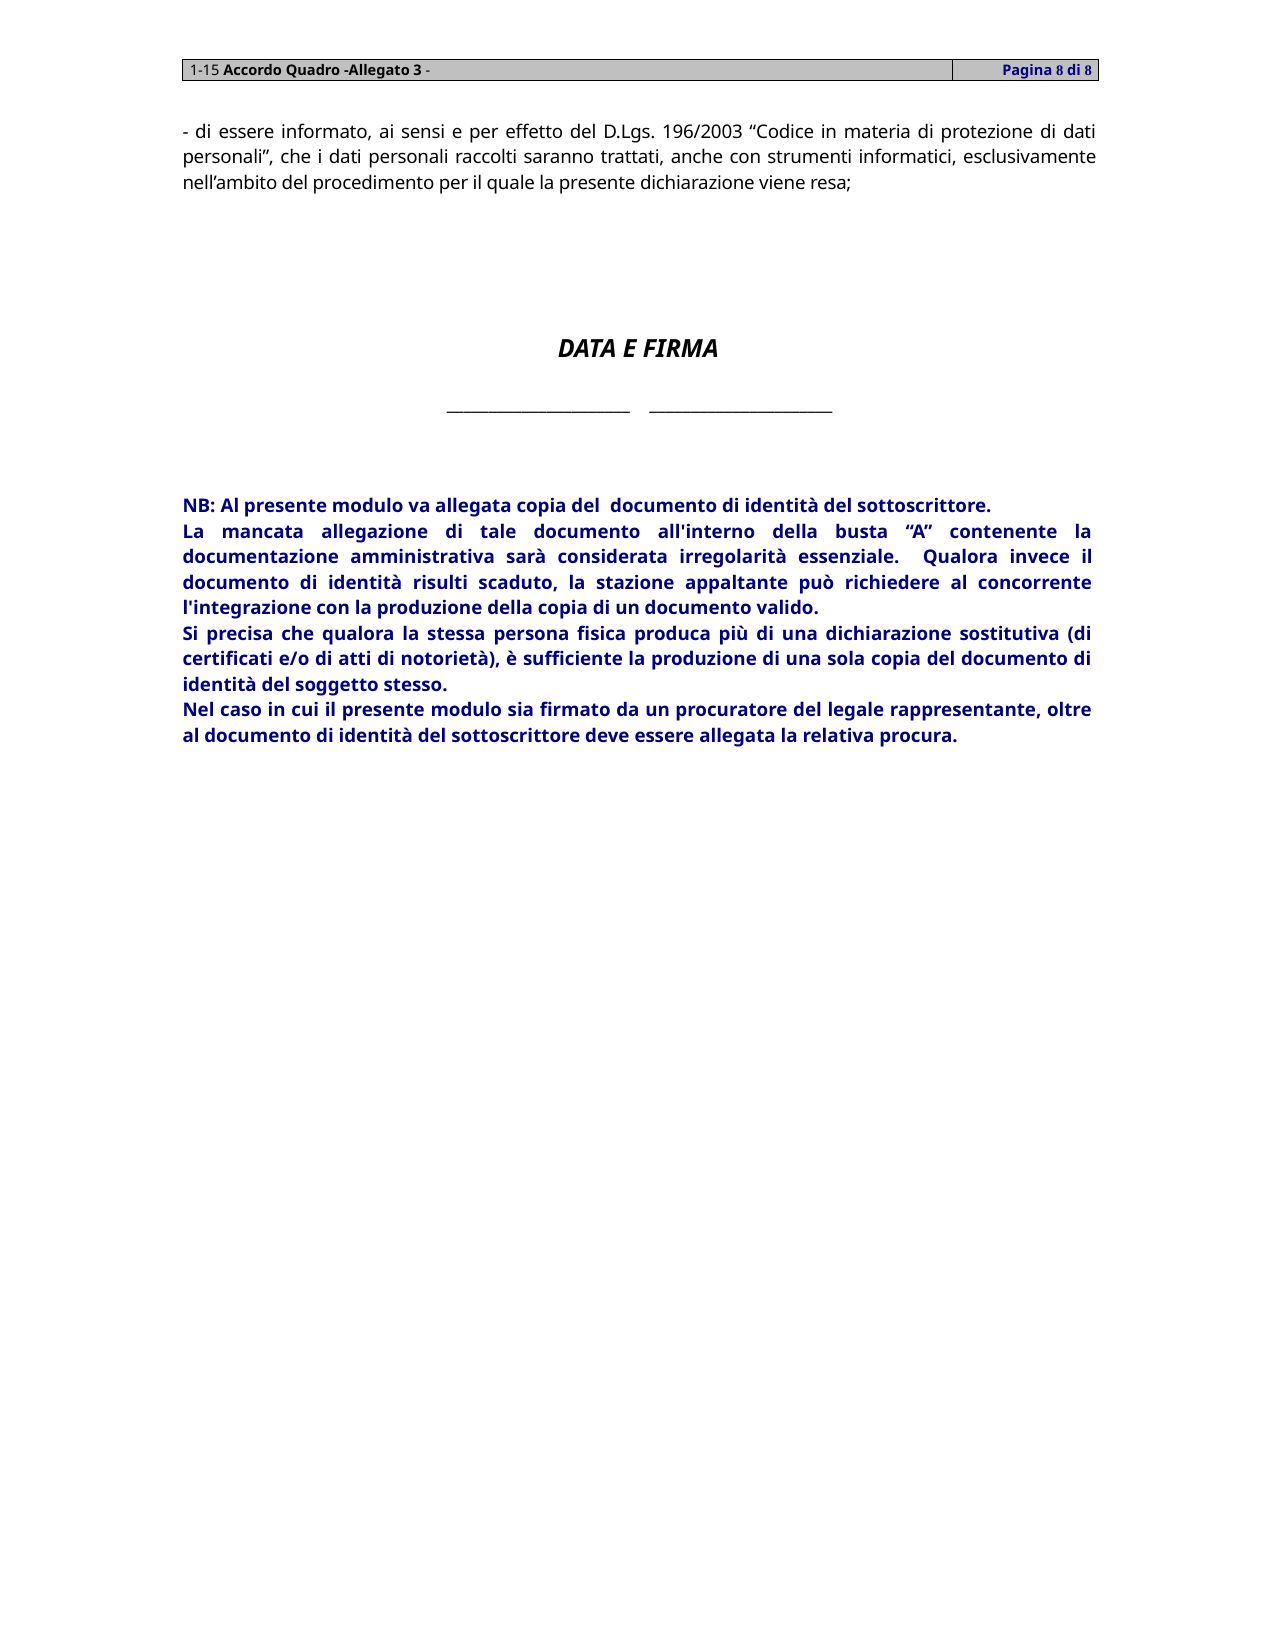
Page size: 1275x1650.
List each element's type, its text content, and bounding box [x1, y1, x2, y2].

text Si precisa che qualora la stessa persona fisica produca più di una dichiarazione sostitutiva (di certificati e/o di atti di notorietà), è sufficiente la produzione di una sola copia del documento di identità del soggetto stesso. [182, 620, 1093, 697]
text NB: Al presente modulo va allegata copia del documento di identità del sottoscrittore. [182, 492, 1093, 518]
text DATA E FIRMA [182, 331, 1097, 365]
text ______________________ ______________________ [182, 390, 1097, 416]
text - di essere informato, ai sensi e per effetto del D.Lgs. 196/2003 “Codice in materia di protezione di dati personali”, che i dati personali raccolti saranno trattati, anche con strumenti informatici, esclusivamente nell’ambito del procedimento per il quale la presente dichiarazione viene resa; [182, 118, 1097, 195]
text Nel caso in cui il presente modulo sia firmato da un procuratore del legale rappresentante, oltre al documento di identità del sottoscrittore deve essere allegata la relativa procura. [182, 697, 1093, 748]
text La mancata allegazione di tale documento all'interno della busta “A” contenente la documentazione amministrativa sarà considerata irregolarità essenziale. Qualora invece il documento di identità risulti scaduto, la stazione appaltante può richiedere al concorrente l'integrazione con la produzione della copia di un documento valido. [182, 518, 1093, 620]
